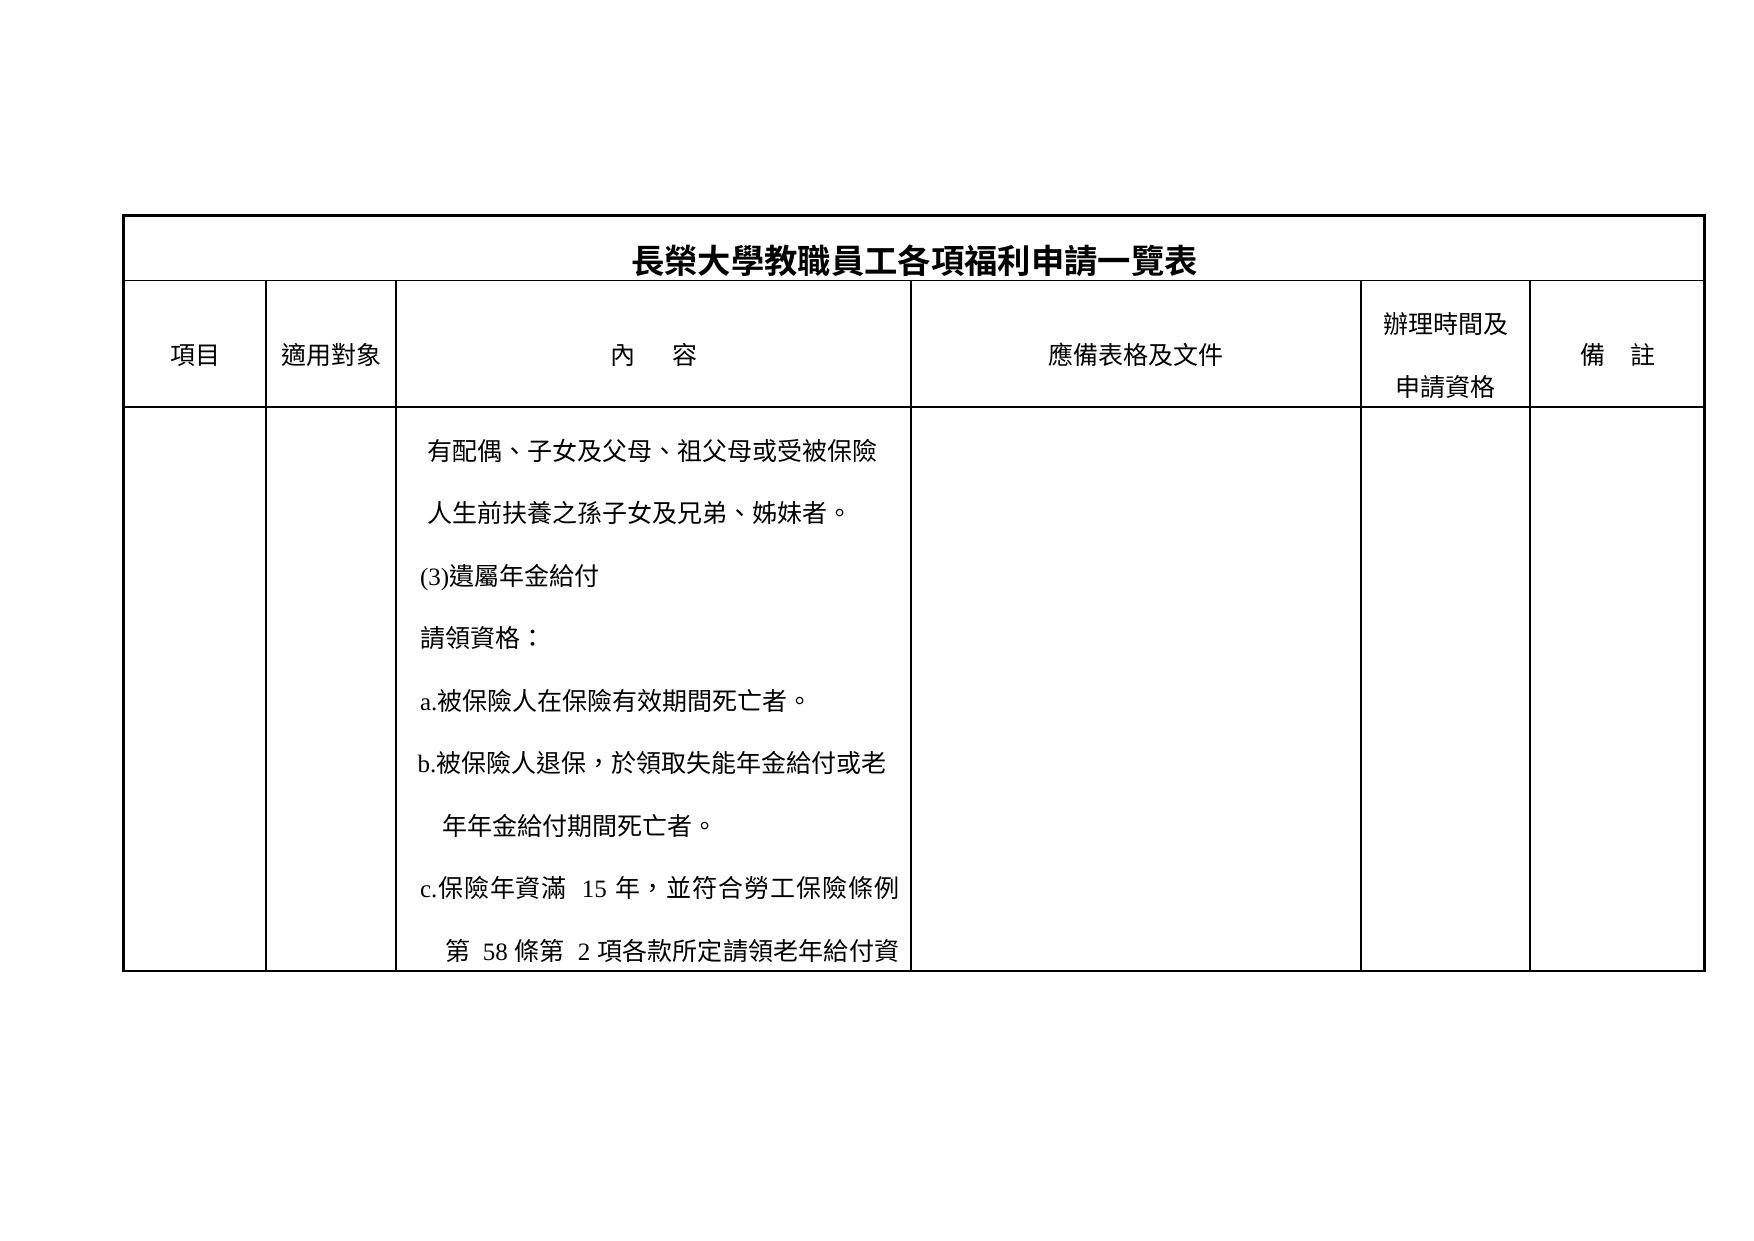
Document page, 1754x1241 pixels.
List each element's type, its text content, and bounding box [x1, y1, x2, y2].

table_cell [912, 408, 1360, 970]
table_cell [267, 408, 395, 970]
table_cell 適用對象 [267, 281, 395, 406]
table_cell 有配偶、子女及父母、祖父母或受被保險人生前扶養之孫子女及兄弟、姊妹者。 (3)遺屬年金給付 請領資格： a.被保險人在保險有效期間死亡者。 b.被保險人退保，於領取失能年金給付或老年年金給付期間死亡者。 c.保險年資滿 15 年，並符合勞工保險條例第 58 條第 2 項各款所定請領老年給付資 [397, 408, 910, 970]
table_cell [125, 408, 265, 970]
table_cell [1362, 408, 1529, 970]
table_cell 應備表格及文件 [912, 281, 1360, 406]
table_cell 辦理時間及申請資格 [1362, 281, 1529, 406]
table_cell [1531, 408, 1703, 970]
table_cell 內 容 [397, 281, 910, 406]
table_cell 備 註 [1531, 281, 1703, 406]
table_cell 項目 [125, 281, 265, 406]
table_header 長榮大學教職員工各項福利申請一覽表 [125, 217, 1703, 279]
